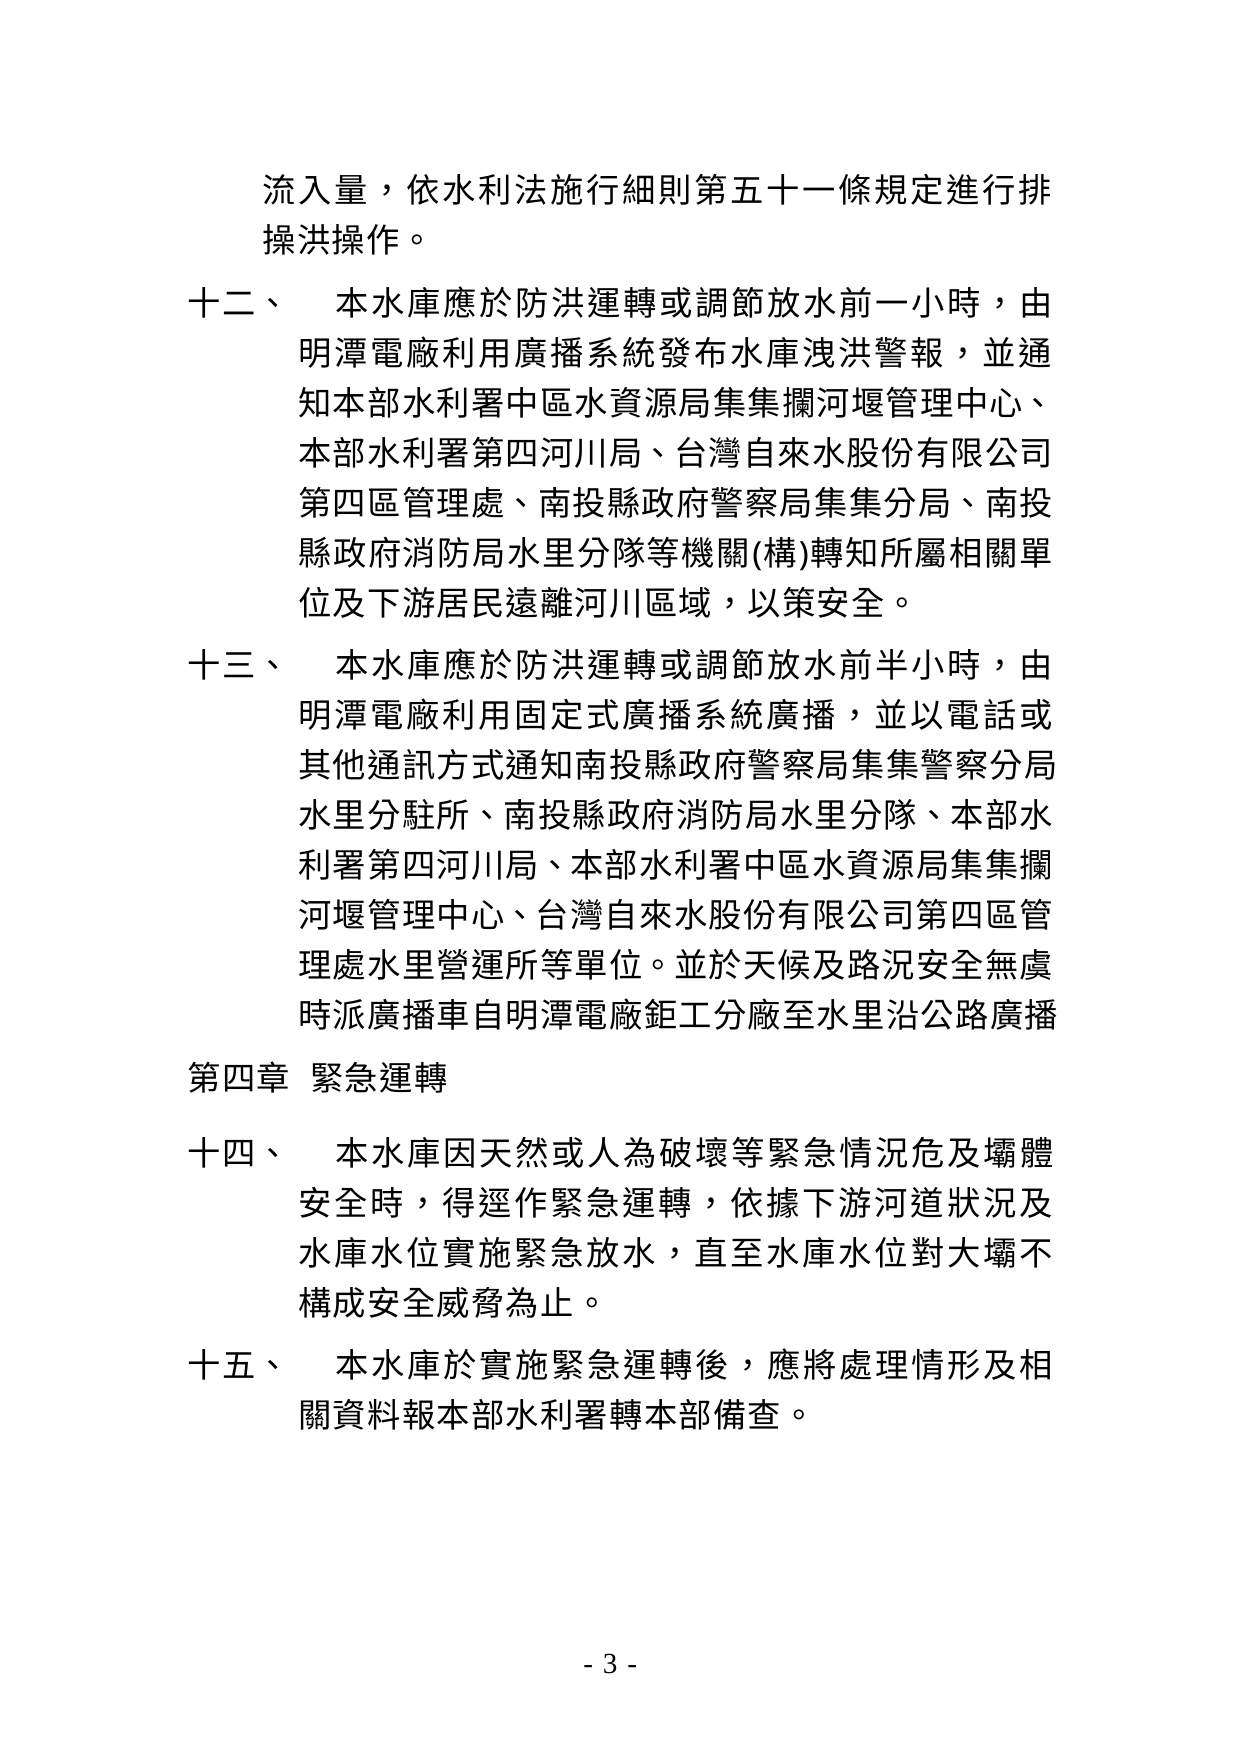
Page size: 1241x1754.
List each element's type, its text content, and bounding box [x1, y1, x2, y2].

list 本水庫於實施緊急運轉後，應將處理情形及相關資料報本部水利署轉本部備查。 [187, 1338, 1053, 1438]
list 流入量，依水利法施行細則第五十一條規定進行排操洪操作。 [187, 163, 1053, 263]
list 本水庫因天然或人為破壞等緊急情況危及壩體安全時，得逕作緊急運轉，依據下游河道狀況及水庫水位實施緊急放水，直至水庫水位對大壩不構成安全威脅為止。 [187, 1125, 1053, 1325]
list 本水庫應於防洪運轉或調節放水前一小時，由明潭電廠利用廣播系統發布水庫洩洪警報，並通知本部水利署中區水資源局集集攔河堰管理中心、本部水利署第四河川局、台灣自來水股份有限公司第四區管理處、南投縣政府警察局集集分局、南投縣政府消防局水里分隊等機關(構)轉知所屬相關單位及下游居民遠離河川區域，以策安全。 [187, 275, 1053, 625]
list 本水庫應於防洪運轉或調節放水前半小時，由明潭電廠利用固定式廣播系統廣播，並以電話或其他通訊方式通知南投縣政府警察局集集警察分局、水里分駐所、南投縣政府消防局水里分隊、本部水利署第四河川局、本部水利署中區水資源局集集攔河堰管理中心、台灣自來水股份有限公司第四區管理處水里營運所等單位。並於天候及路況安全無虞時派廣播車自明潭電廠鉅工分廠至水里沿公路廣播。 [187, 638, 1053, 1038]
subtitle 第四章 緊急運轉 [187, 1050, 1053, 1100]
